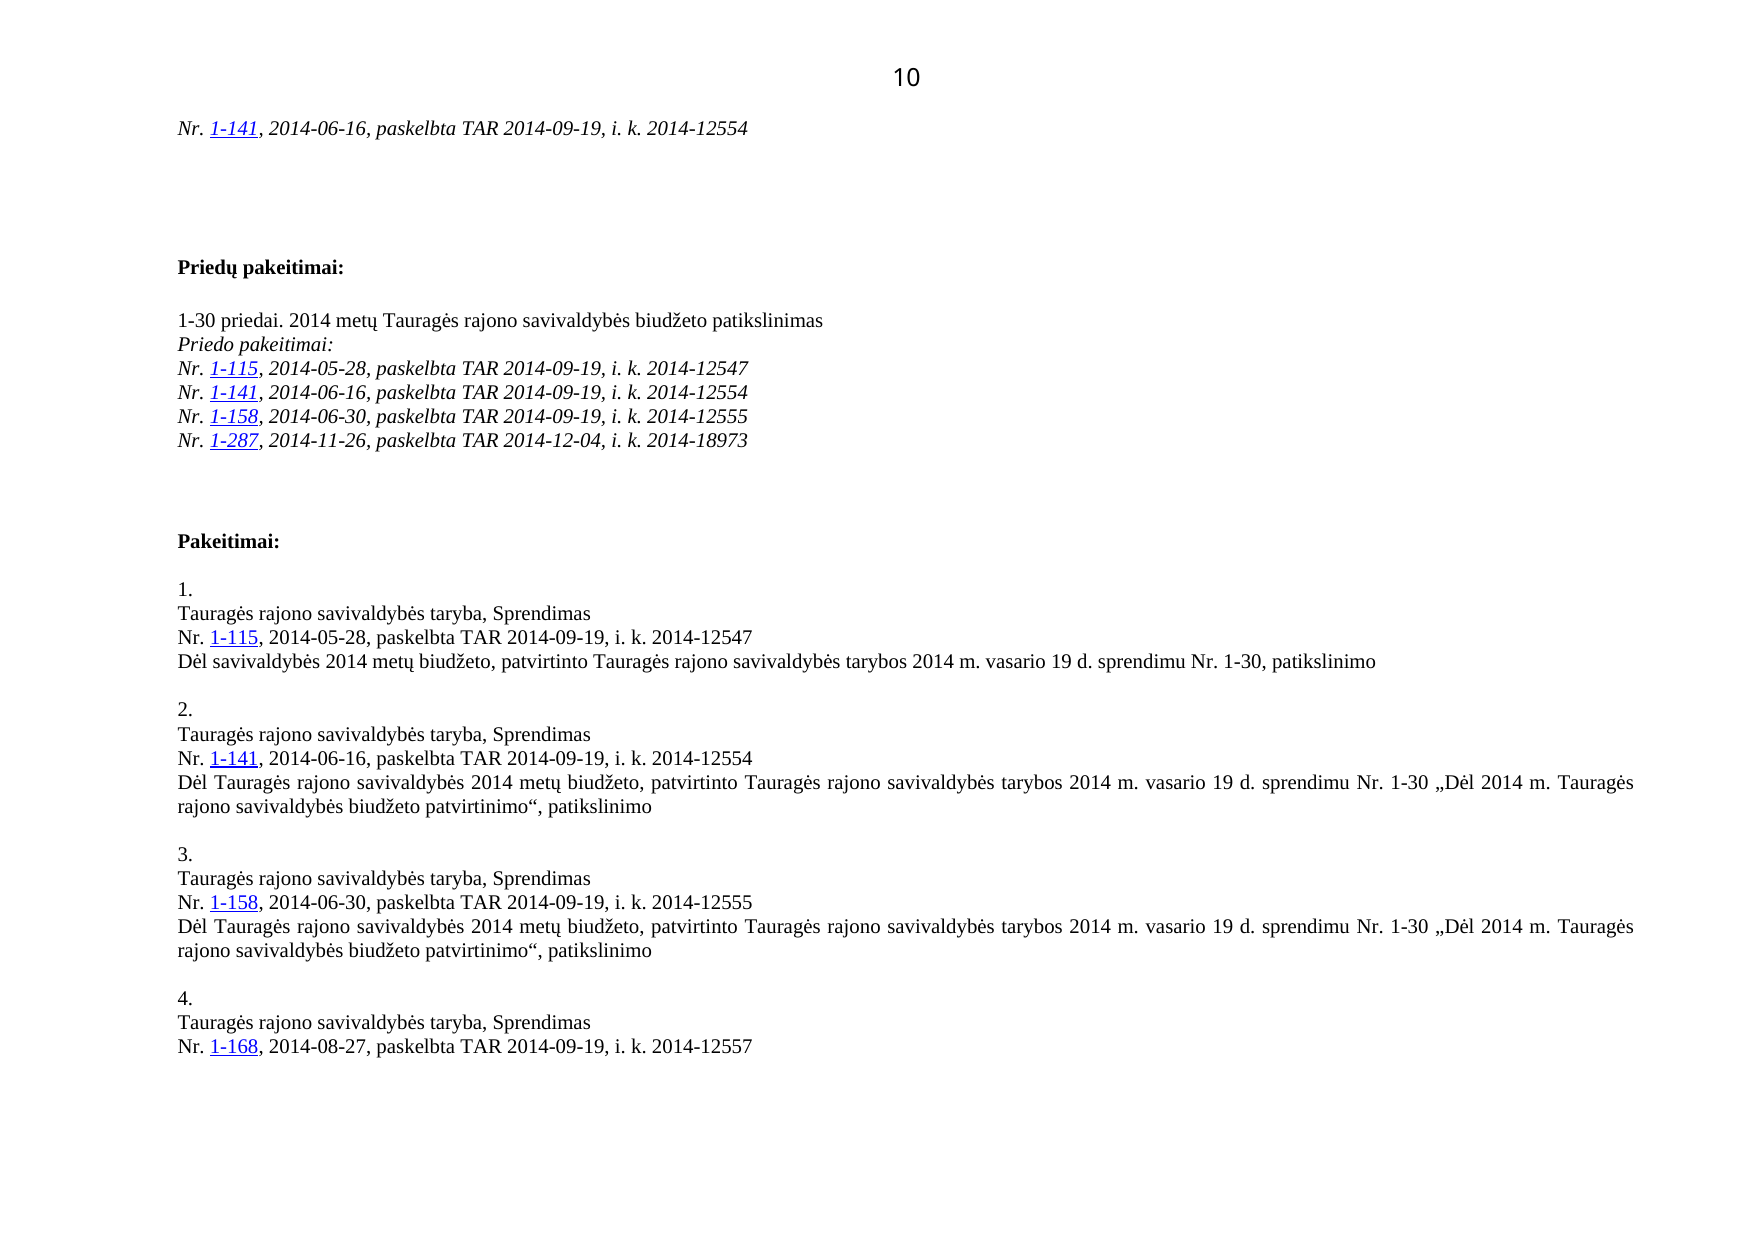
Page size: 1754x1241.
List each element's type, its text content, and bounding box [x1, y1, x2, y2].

text Dėl savivaldybės 2014 metų biudžeto, patvirtinto Tauragės rajono savivaldybės tarybos 2014 m. vasario 19 d. sprendimu Nr. 1-30, patikslinimo [177, 649, 1636, 673]
text Dėl Tauragės rajono savivaldybės 2014 metų biudžeto, patvirtinto Tauragės rajono savivaldybės tarybos 2014 m. vasario 19 d. sprendimu Nr. 1-30 „Dėl 2014 m. Tauragės rajono savivaldybės biudžeto patvirtinimo“, patikslinimo [177, 914, 1636, 962]
text Nr. 1-115, 2014-05-28, paskelbta TAR 2014-09-19, i. k. 2014-12547 [177, 356, 1636, 380]
text Nr. 1-158, 2014-06-30, paskelbta TAR 2014-09-19, i. k. 2014-12555 [177, 890, 1636, 914]
text Priedo pakeitimai: [177, 332, 1636, 356]
text Tauragės rajono savivaldybės taryba, Sprendimas [177, 866, 1636, 890]
text Tauragės rajono savivaldybės taryba, Sprendimas [177, 601, 1636, 625]
text Dėl Tauragės rajono savivaldybės 2014 metų biudžeto, patvirtinto Tauragės rajono savivaldybės tarybos 2014 m. vasario 19 d. sprendimu Nr. 1-30 „Dėl 2014 m. Tauragės rajono savivaldybės biudžeto patvirtinimo“, patikslinimo [177, 769, 1636, 818]
text Tauragės rajono savivaldybės taryba, Sprendimas [177, 721, 1636, 746]
text 3. [177, 842, 1636, 866]
text Priedų pakeitimai: [177, 255, 1636, 279]
text Nr. 1-158, 2014-06-30, paskelbta TAR 2014-09-19, i. k. 2014-12555 [177, 404, 1636, 428]
text 1. [177, 577, 1636, 601]
text Tauragės rajono savivaldybės taryba, Sprendimas [177, 1010, 1636, 1034]
text Pakeitimai: [177, 529, 1636, 553]
text Nr. 1-168, 2014-08-27, paskelbta TAR 2014-09-19, i. k. 2014-12557 [177, 1034, 1636, 1058]
text 4. [177, 986, 1636, 1010]
text 1-30 priedai. 2014 metų Tauragės rajono savivaldybės biudžeto patikslinimas [177, 308, 1636, 332]
text Nr. 1-115, 2014-05-28, paskelbta TAR 2014-09-19, i. k. 2014-12547 [177, 625, 1636, 649]
text Nr. 1-287, 2014-11-26, paskelbta TAR 2014-12-04, i. k. 2014-18973 [177, 428, 1636, 452]
text Nr. 1-141, 2014-06-16, paskelbta TAR 2014-09-19, i. k. 2014-12554 [177, 380, 1636, 404]
text 2. [177, 697, 1636, 721]
text Nr. 1-141, 2014-06-16, paskelbta TAR 2014-09-19, i. k. 2014-12554 [177, 746, 1636, 769]
text Nr. 1-141, 2014-06-16, paskelbta TAR 2014-09-19, i. k. 2014-12554 [177, 116, 1636, 140]
